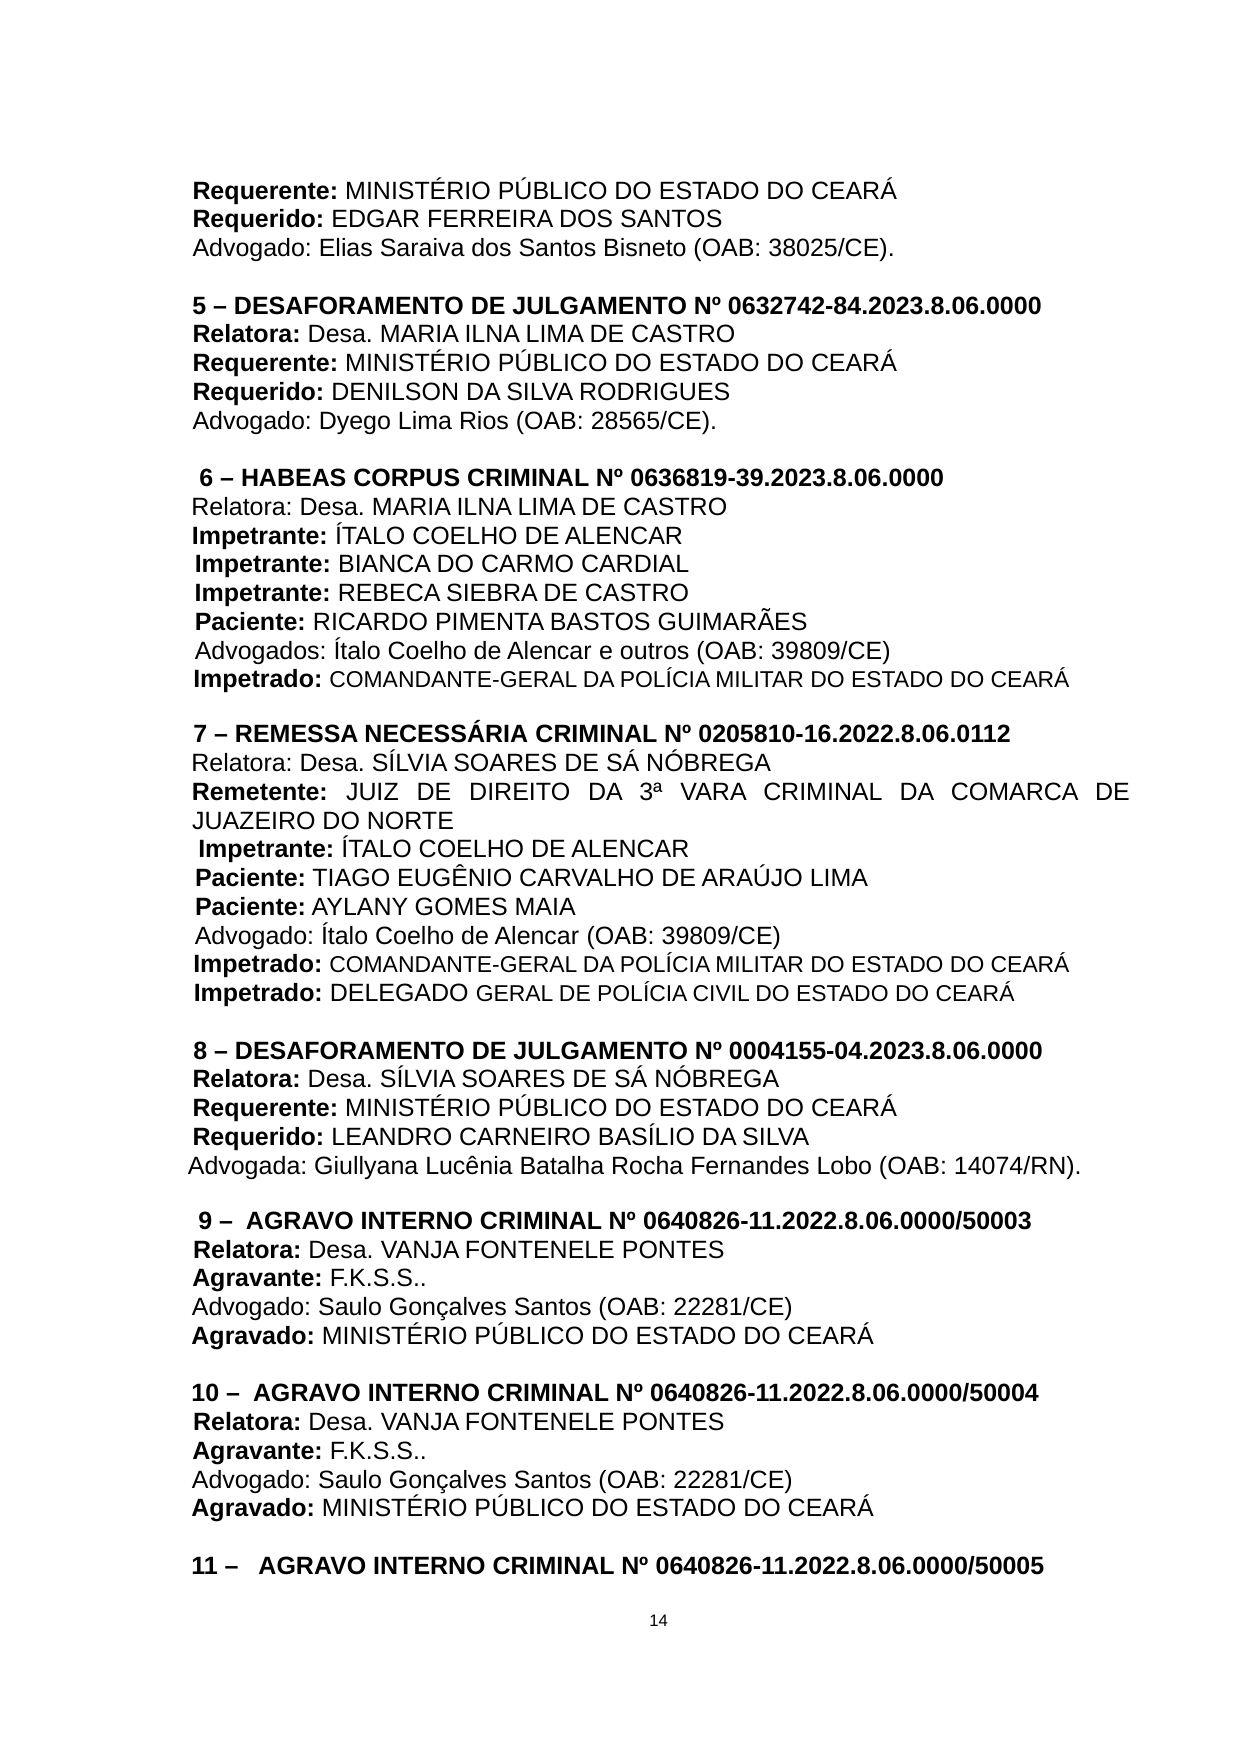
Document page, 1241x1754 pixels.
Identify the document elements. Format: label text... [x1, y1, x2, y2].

text Requerente: MINISTÉRIO PÚBLICO DO ESTADO DO CEARÁ [151, 176, 1131, 204]
text 6 – HABEAS CORPUS CRIMINAL Nº 0636819-39.2023.8.06.0000 [151, 463, 1131, 492]
text Advogado: Saulo Gonçalves Santos (OAB: 22281/CE) [186, 1292, 1131, 1321]
text Requerido: DENILSON DA SILVA RODRIGUES [151, 377, 1131, 406]
text Advogados: Ítalo Coelho de Alencar e outros (OAB: 39809/CE) [97, 636, 1131, 664]
text Relatora: Desa. SÍLVIA SOARES DE SÁ NÓBREGA [151, 1064, 1131, 1093]
text Advogado: Saulo Gonçalves Santos (OAB: 22281/CE) [186, 1464, 1131, 1493]
text Advogada: Giullyana Lucênia Batalha Rocha Fernandes Lobo (OAB: 14074/RN). [97, 1151, 1131, 1179]
text 9 – AGRAVO INTERNO CRIMINAL Nº 0640826-11.2022.8.06.0000/50003 [156, 1206, 1131, 1234]
text Remetente: JUIZ DE DIREITO DA 3ª VARA CRIMINAL DA COMARCA DE JUAZEIRO DO NORTE [156, 777, 1131, 834]
text Paciente: AYLANY GOMES MAIA [97, 892, 1131, 921]
text Relatora: Desa. MARIA ILNA LIMA DE CASTRO [156, 492, 1131, 521]
text Impetrado: DELEGADO GERAL DE POLÍCIA CIVIL DO ESTADO DO CEARÁ [97, 978, 1131, 1007]
text Relatora: Desa. SÍLVIA SOARES DE SÁ NÓBREGA [156, 748, 1131, 777]
text Relatora: Desa. VANJA FONTENELE PONTES [186, 1407, 1131, 1436]
text Impetrado: COMANDANTE-GERAL DA POLÍCIA MILITAR DO ESTADO DO CEARÁ [97, 949, 1131, 978]
text Agravante: F.K.S.S.. [186, 1263, 1131, 1292]
text Paciente: TIAGO EUGÊNIO CARVALHO DE ARAÚJO LIMA [97, 863, 1131, 892]
text 10 – AGRAVO INTERNO CRIMINAL Nº 0640826-11.2022.8.06.0000/50004 [156, 1378, 1131, 1407]
text Requerente: MINISTÉRIO PÚBLICO DO ESTADO DO CEARÁ [151, 1093, 1131, 1122]
text Impetrante: ÍTALO COELHO DE ALENCAR [156, 521, 1131, 549]
text Requerente: MINISTÉRIO PÚBLICO DO ESTADO DO CEARÁ [151, 348, 1131, 377]
text Impetrante: ÍTALO COELHO DE ALENCAR [156, 834, 1131, 863]
text Agravado: MINISTÉRIO PÚBLICO DO ESTADO DO CEARÁ [156, 1321, 1131, 1349]
text Requerido: EDGAR FERREIRA DOS SANTOS [151, 204, 1131, 233]
text Impetrante: BIANCA DO CARMO CARDIAL [97, 549, 1131, 578]
text Advogado: Ítalo Coelho de Alencar (OAB: 39809/CE) [97, 921, 1131, 949]
text Advogado: Elias Saraiva dos Santos Bisneto (OAB: 38025/CE). [151, 233, 1131, 262]
text Requerido: LEANDRO CARNEIRO BASÍLIO DA SILVA [151, 1122, 1131, 1151]
text Relatora: Desa. MARIA ILNA LIMA DE CASTRO [151, 319, 1131, 348]
text Impetrado: COMANDANTE-GERAL DA POLÍCIA MILITAR DO ESTADO DO CEARÁ [97, 664, 1131, 693]
text Advogado: Dyego Lima Rios (OAB: 28565/CE). [151, 406, 1131, 434]
text Agravante: F.K.S.S.. [186, 1436, 1131, 1464]
text 11 – AGRAVO INTERNO CRIMINAL Nº 0640826-11.2022.8.06.0000/50005 [156, 1551, 1131, 1579]
text 8 – DESAFORAMENTO DE JULGAMENTO Nº 0004155-04.2023.8.06.0000 [97, 1036, 1131, 1064]
text Agravado: MINISTÉRIO PÚBLICO DO ESTADO DO CEARÁ [156, 1493, 1131, 1522]
text Impetrante: REBECA SIEBRA DE CASTRO [97, 578, 1131, 607]
text 5 – DESAFORAMENTO DE JULGAMENTO Nº 0632742-84.2023.8.06.0000 [151, 291, 1131, 319]
text 7 – REMESSA NECESSÁRIA CRIMINAL Nº 0205810-16.2022.8.06.0112 [97, 719, 1131, 748]
text Relatora: Desa. VANJA FONTENELE PONTES [186, 1234, 1131, 1263]
text Paciente: RICARDO PIMENTA BASTOS GUIMARÃES [97, 607, 1131, 636]
